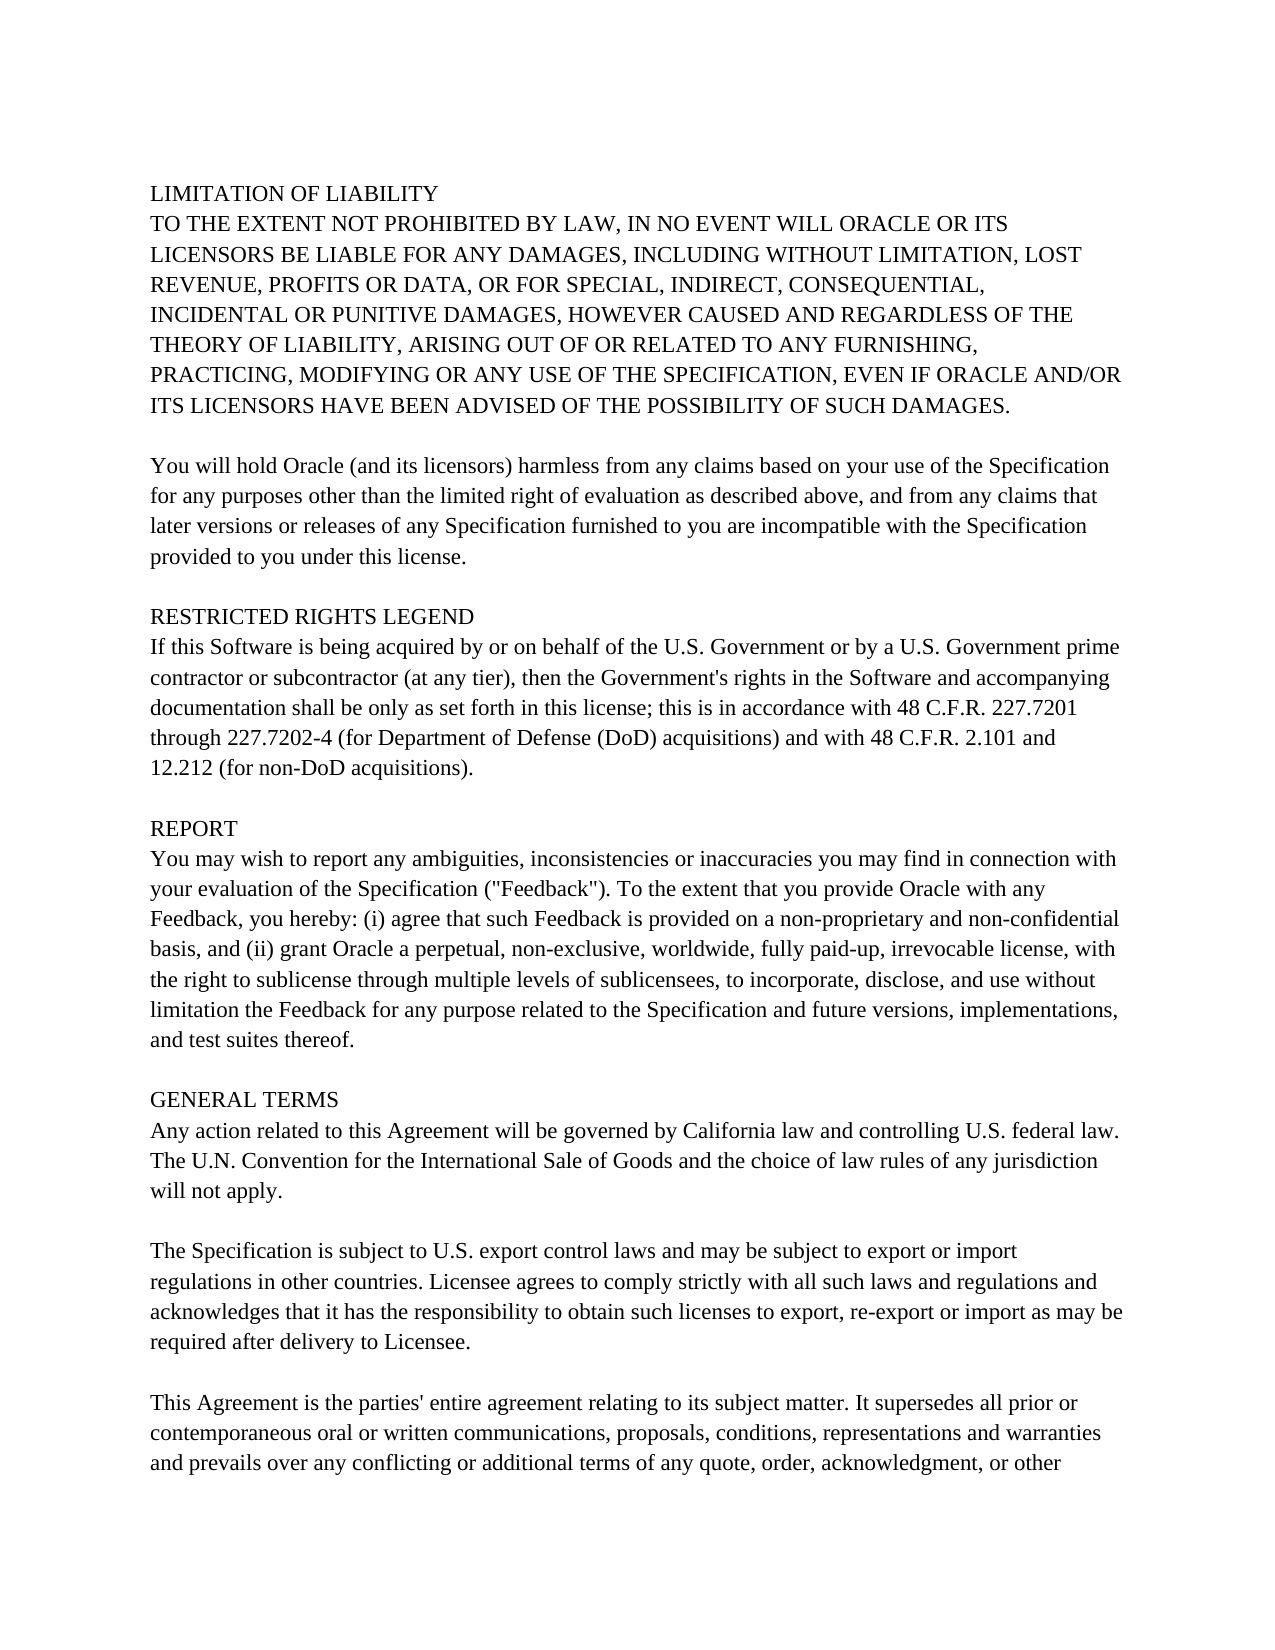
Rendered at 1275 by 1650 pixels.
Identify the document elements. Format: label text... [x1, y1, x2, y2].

text LIMITATION OF LIABILITY TO THE EXTENT NOT PROHIBITED BY LAW, IN NO EVENT WILL ORACLE OR ITS LICENSORS BE LIABLE FOR ANY DAMAGES, INCLUDING WITHOUT LIMITATION, LOST REVENUE, PROFITS OR DATA, OR FOR SPECIAL, INDIRECT, CONSEQUENTIAL, INCIDENTAL OR PUNITIVE DAMAGES, HOWEVER CAUSED AND REGARDLESS OF THE THEORY OF LIABILITY, ARISING OUT OF OR RELATED TO ANY FURNISHING, PRACTICING, MODIFYING OR ANY USE OF THE SPECIFICATION, EVEN IF ORACLE AND/OR ITS LICENSORS HAVE BEEN ADVISED OF THE POSSIBILITY OF SUCH DAMAGES. You will hold Oracle (and its licensors) harmless from any claims based on your use of the Specification for any purposes other than the limited right of evaluation as described above, and from any claims that later versions or releases of any Specification furnished to you are incompatible with the Specification provided to you under this license. RESTRICTED RIGHTS LEGEND If this Software is being acquired by or on behalf of the U.S. Government or by a U.S. Government prime contractor or subcontractor (at any tier), then the Government's rights in the Software and accompanying documentation shall be only as set forth in this license; this is in accordance with 48 C.F.R. 227.7201 through 227.7202-4 (for Department of Defense (DoD) acquisitions) and with 48 C.F.R. 2.101 and 12.212 (for non-DoD acquisitions). REPORT You may wish to report any ambiguities, inconsistencies or inaccuracies you may find in connection with your evaluation of the Specification ("Feedback"). To the extent that you provide Oracle with any Feedback, you hereby: (i) agree that such Feedback is provided on a non-proprietary and non-confidential basis, and (ii) grant Oracle a perpetual, non-exclusive, worldwide, fully paid-up, irrevocable license, with the right to sublicense through multiple levels of sublicensees, to incorporate, disclose, and use without limitation the Feedback for any purpose related to the Specification and future versions, implementations, and test suites thereof. GENERAL TERMS Any action related to this Agreement will be governed by California law and controlling U.S. federal law. The U.N. Convention for the International Sale of Goods and the choice of law rules of any jurisdiction will not apply. The Specification is subject to U.S. export control laws and may be subject to export or import regulations in other countries. Licensee agrees to comply strictly with all such laws and regulations and acknowledges that it has the responsibility to obtain such licenses to export, re-export or import as may be required after delivery to Licensee. This Agreement is the parties' entire agreement relating to its subject matter. It supersedes all prior or contemporaneous oral or written communications, proposals, conditions, representations and warranties and prevails over any conflicting or additional terms of any quote, order, acknowledgment, or other [150, 150, 1125, 1475]
